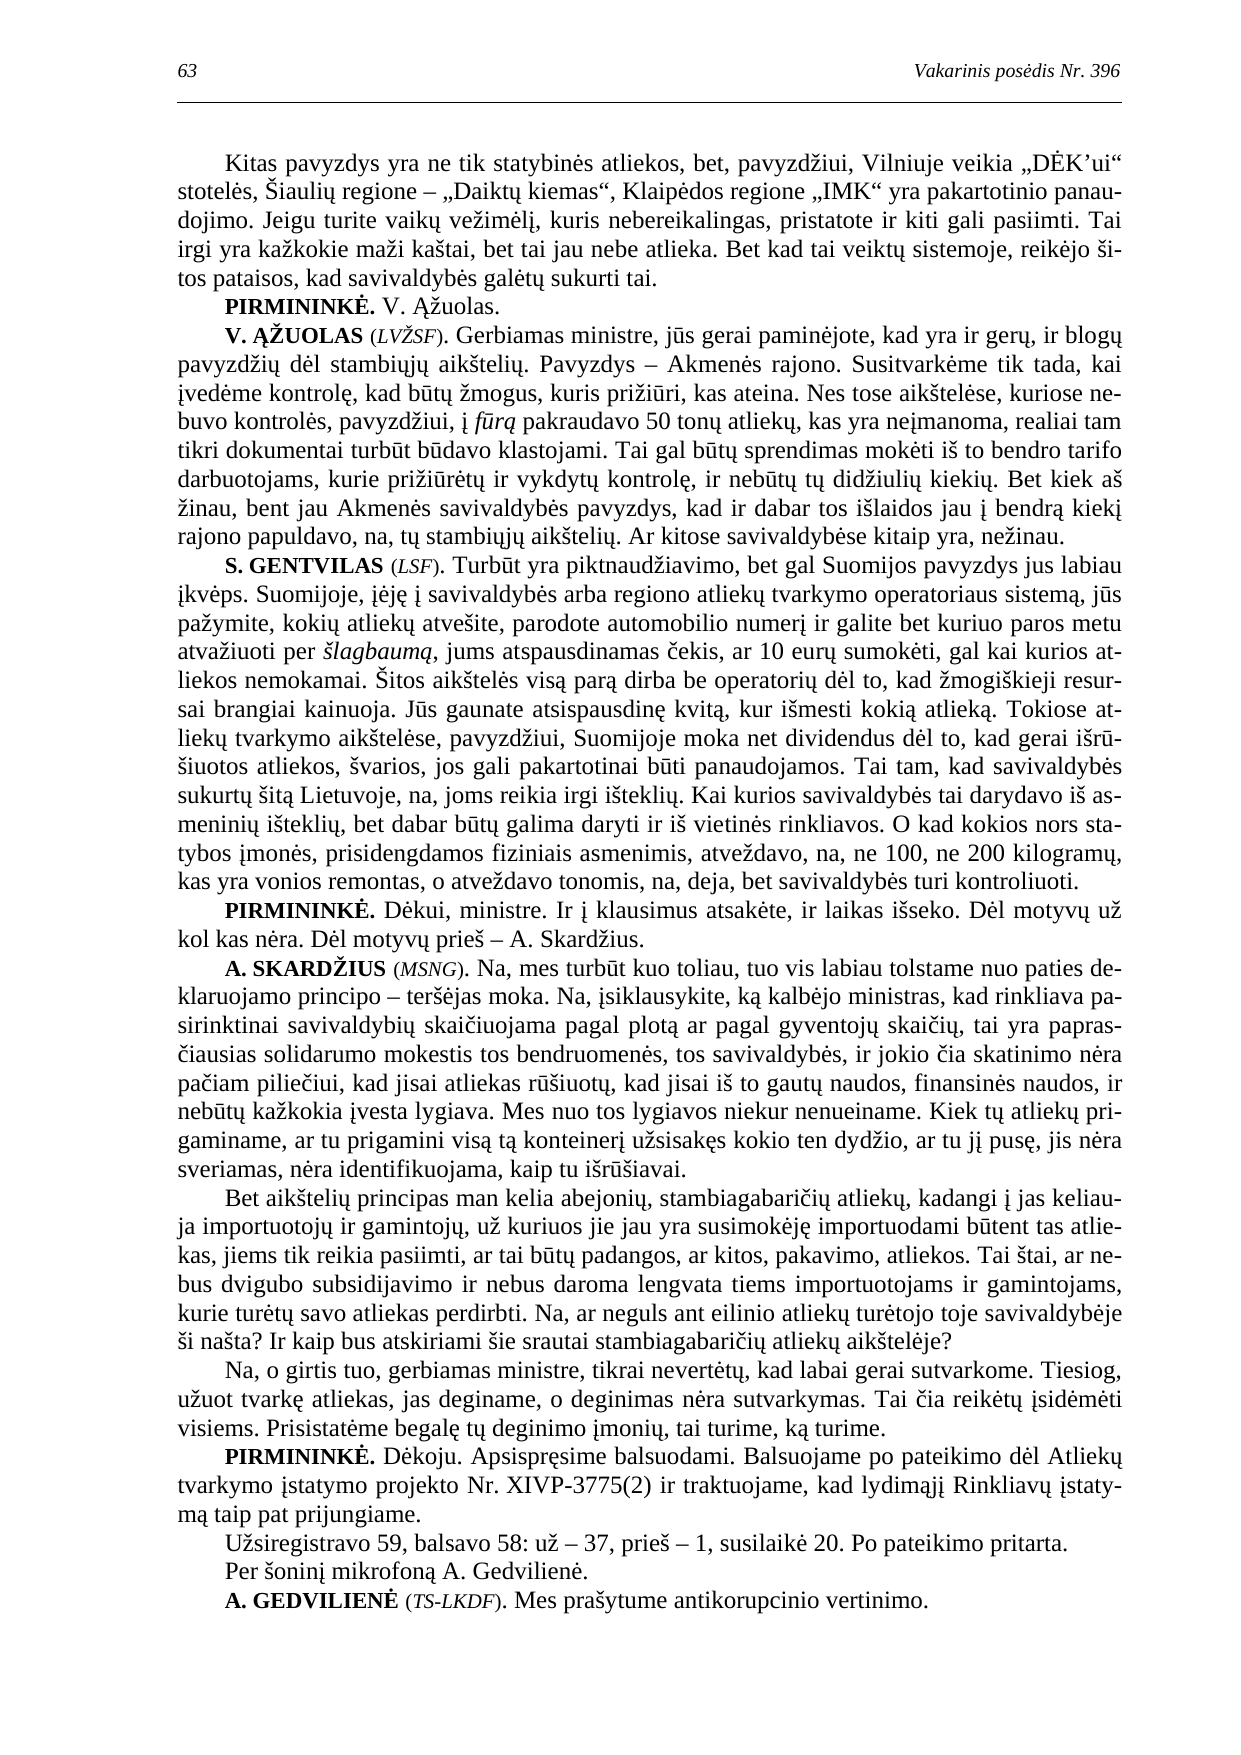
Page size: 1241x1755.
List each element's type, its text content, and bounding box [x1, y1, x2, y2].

text Per šo­ni­nį mik­ro­fo­ną A. Ged­vi­lie­nė. [177, 1556, 1122, 1585]
text PIRMININKĖ. V. Ąžuo­las. [177, 291, 1122, 320]
text A. GEDVILIENĖ (TS-LKDF). Mes pra­šy­tu­me an­ti­ko­rup­ci­nio ver­ti­ni­mo. [177, 1585, 1122, 1614]
text PIRMININKĖ. Dė­kui, mi­nist­re. Ir į klau­si­mus at­sa­kė­te, ir lai­kas iš­se­ko. Dėl mo­ty­vų už kol kas nė­ra. Dėl mo­ty­vų prieš – A. Skar­džius. [177, 895, 1122, 953]
text Na, o gir­tis tuo, ger­bia­mas mi­nist­re, tik­rai ne­ver­tė­tų, kad la­bai ge­rai su­tvar­ko­me. Tie­siog, užuot tvar­kę at­lie­kas, jas de­gi­na­me, o de­gi­ni­mas nė­ra su­tvar­ky­mas. Tai čia rei­kė­tų įsi­dė­mė­ti vi­siems. Pri­sis­ta­tė­me be­ga­lę tų de­gi­ni­mo įmo­nių, tai tu­ri­me, ką tu­ri­me. [177, 1355, 1122, 1441]
text Ki­tas pa­vyz­dys yra ne tik sta­ty­bi­nės at­lie­kos, bet, pa­vyz­džiui, Vil­niu­je vei­kia „DĖKʼui“ sto­te­lės, Šiau­lių re­gio­ne – „Daik­tų kie­mas“, Klai­pė­dos re­gio­ne „IMK“ yra pa­kar­to­ti­nio pa­nau­do­ji­mo. Jei­gu tu­ri­te vai­kų ve­ži­mė­lį, ku­ris ne­be­rei­ka­lin­gas, pri­sta­to­te ir ki­ti ga­li pa­si­im­ti. Tai ir­gi yra kaž­ko­kie ma­ži kaš­tai, bet tai jau ne­be at­lie­ka. Bet kad tai veik­tų sis­te­mo­je, rei­kė­jo ši­tos pa­tai­sos, kad sa­vi­val­dy­bės ga­lė­tų su­kur­ti tai. [177, 148, 1122, 291]
text Už­si­re­gist­ra­vo 59, bal­sa­vo 58: už – 37, prieš – 1, su­si­lai­kė 20. Po pa­tei­ki­mo pri­tar­ta. [177, 1528, 1122, 1556]
text S. GENTVILAS (LSF). Tur­būt yra pik­tnau­džia­vi­mo, bet gal Suo­mi­jos pa­vyz­dys jus la­biau įkvėps. Suo­mi­jo­je, įė­ję į sa­vi­val­dy­bės ar­ba re­gio­no at­lie­kų tvar­ky­mo ope­ra­to­riaus sis­te­mą, jūs pa­žy­mi­te, ko­kių at­lie­kų at­ve­ši­te, pa­ro­do­te au­to­mo­bi­lio nu­me­rį ir ga­li­te bet ku­riuo pa­ros me­tu at­va­žiuo­ti per šlag­bau­mą, jums at­spaus­di­na­mas če­kis, ar 10 eu­rų su­mo­kė­ti, gal kai ku­rios at­lie­kos ne­mo­ka­mai. Ši­tos aikš­te­lės vi­są pa­rą dir­ba be ope­ra­to­rių dėl to, kad žmo­giš­kie­ji re­sur­sai bran­giai kai­nuo­ja. Jūs gau­na­te at­si­spaus­di­nę kvi­tą, kur iš­mes­ti ko­kią at­lie­ką. To­kio­se at­liekų tvar­ky­mo aikš­te­lė­se, pa­vyz­džiui, Suo­mi­jo­je mo­ka net di­vi­den­dus dėl to, kad ge­rai iš­rū­šiuo­tos at­lie­kos, šva­rios, jos ga­li pa­kar­to­ti­nai bū­ti pa­nau­do­ja­mos. Tai tam, kad sa­vi­val­dy­bės su­kur­tų ši­tą Lie­tu­vo­je, na, joms rei­kia ir­gi iš­tek­lių. Kai ku­rios sa­vi­val­dy­bės tai da­ry­da­vo iš as­me­ni­nių iš­tek­lių, bet da­bar bū­tų ga­li­ma da­ry­ti ir iš vie­ti­nės rin­klia­vos. O kad ko­kios nors sta­ty­bos įmo­nės, pri­si­deng­da­mos fi­zi­niais as­me­ni­mis, at­vež­da­vo, na, ne 100, ne 200 ki­log­ra­mų, kas yra vo­nios re­mon­tas, o at­vež­da­vo to­no­mis, na, de­ja, bet sa­vi­val­dy­bės tu­ri kon­tro­liuo­ti. [177, 550, 1122, 895]
text Bet aikš­te­lių prin­ci­pas man ke­lia abe­jo­nių, stam­bia­ga­ba­ri­čių at­lie­kų, ka­dan­gi į jas ke­liau­ja im­por­tuo­to­jų ir ga­min­to­jų, už ku­riuos jie jau yra su­si­mo­kė­ję im­por­tuo­da­mi bū­tent tas at­lie­kas, jiems tik rei­kia pa­si­im­ti, ar tai bū­tų pa­dan­gos, ar ki­tos, pa­ka­vi­mo, at­lie­kos. Tai štai, ar ne­bus dvi­gu­bo sub­si­di­ja­vi­mo ir ne­bus da­ro­ma leng­va­ta tiems im­por­tuo­to­jams ir ga­min­to­jams, ku­rie tu­rė­tų sa­vo at­lie­kas per­dirb­ti. Na, ar ne­guls ant ei­li­nio at­lie­kų tu­rė­to­jo to­je sa­vi­val­dy­bė­je ši naš­ta? Ir kaip bus at­ski­ria­mi šie srau­tai stam­bia­ga­ba­ričių at­lie­kų aikš­te­lė­je? [177, 1183, 1122, 1355]
text V. ĄŽUOLAS (LVŽSF). Ger­bia­mas mi­nist­re, jūs ge­rai pa­mi­nė­jo­te, kad yra ir ge­rų, ir blo­gų pa­vyz­džių dėl stam­bių­jų aikš­te­lių. Pa­vyz­dys – Ak­me­nės ra­jo­no. Su­si­tvar­kė­me tik ta­da, kai įve­dė­me kon­tro­lę, kad bū­tų žmo­gus, ku­ris pri­žiū­ri, kas at­ei­na. Nes to­se aikš­te­lė­se, ku­rio­se ne­bu­vo kon­tro­lės, pa­vyz­džiui, į fū­rą pa­krau­da­vo 50 to­nų at­lie­kų, kas yra ne­įma­no­ma, re­a­liai tam tik­ri do­ku­men­tai tur­būt bū­da­vo klas­to­ja­mi. Tai gal bū­tų spren­di­mas ­mo­kė­ti iš to ben­dro ta­ri­fo dar­buo­to­jams, ku­rie pri­žiū­rė­tų ir vyk­dy­tų kon­tro­lę, ir ne­bū­tų tų di­džiu­lių kie­kių. Bet kiek aš ži­nau, bent jau Ak­me­nės sa­vi­val­dy­bės pa­vyz­dys, kad ir da­bar tos iš­lai­dos jau į ben­drą kie­kį ra­jo­no pa­pul­da­vo, na, tų stam­bių­jų aikš­te­lių. Ar ki­to­se sa­vi­val­dy­bė­se ki­taip yra, ne­ži­nau. [177, 320, 1122, 550]
text A. SKARDŽIUS (MSNG). Na, mes tur­būt kuo to­liau, tuo vis la­biau tols­ta­me nuo pa­ties de­kla­ruo­ja­mo prin­ci­po – ter­šė­jas mo­ka. Na, įsi­klau­sy­ki­te, ką kal­bė­jo mi­nist­ras, kad rin­klia­va pa­si­rink­ti­nai sa­vi­val­dy­bių skai­čiuo­ja­ma pa­gal plo­tą ar pa­gal gy­ven­to­jų skai­čių, tai yra pa­pras­čiau­sias so­li­da­ru­mo mo­kes­tis tos ben­druo­me­nės, tos sa­vi­val­dy­bės, ir jo­kio čia ska­ti­ni­mo nė­ra pa­čiam pi­lie­čiui, kad ji­sai at­lie­kas rū­šiuo­tų, kad ji­sai iš to gau­tų nau­dos, fi­nan­si­nės nau­dos, ir ne­bū­tų kaž­ko­kia įves­ta ly­gia­va. Mes nuo tos ly­gia­vos nie­kur ne­nu­ei­na­me. Kiek tų at­lie­kų pri­ga­mi­na­me, ar tu pri­ga­mi­ni vi­są tą kon­tei­ne­rį už­si­sa­kęs ko­kio ten dy­džio, ar tu jį pu­sę, jis nė­ra sve­ria­mas, nė­ra iden­ti­fi­kuo­ja­ma, kaip tu iš­rū­šia­vai. [177, 953, 1122, 1183]
text PIRMININKĖ. Dė­ko­ju. Ap­si­sprę­si­me bal­suo­da­mi. Bal­suo­ja­me po pa­tei­ki­mo dėl At­lie­kų tvar­ky­mo įsta­ty­mo pro­jek­to Nr. XIVP-3775(2) ir trak­tuo­ja­me, kad ly­di­mą­jį Rin­klia­vų įsta­ty­mą taip pat pri­jun­gia­me. [177, 1441, 1122, 1528]
